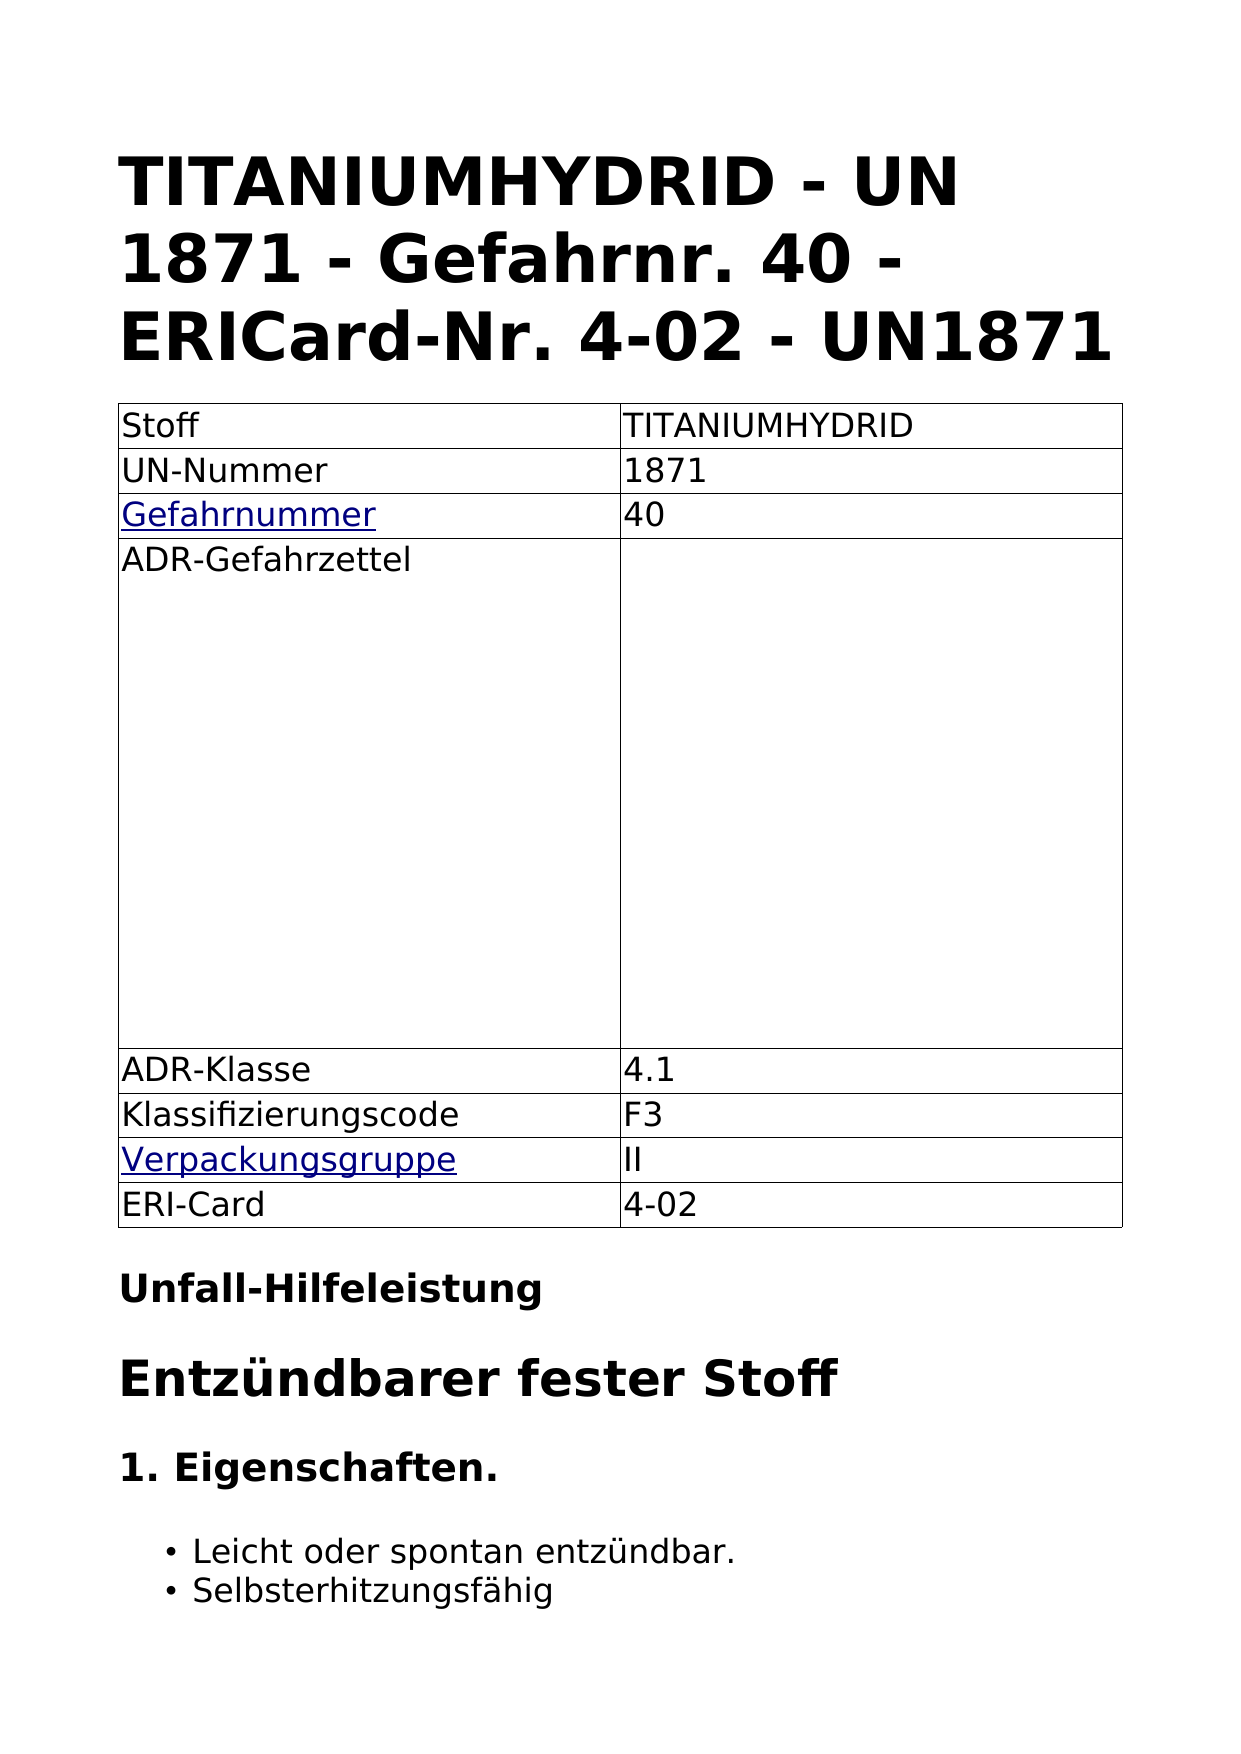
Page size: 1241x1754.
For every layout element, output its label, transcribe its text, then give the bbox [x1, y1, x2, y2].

table_cell [621, 539, 1122, 1048]
table_cell Klassifizierungscode [119, 1094, 620, 1137]
table_cell ERI-Card [119, 1183, 620, 1227]
table_cell F3 [621, 1094, 1122, 1137]
table_cell 4.1 [621, 1049, 1122, 1092]
table_cell ADR-Klasse [119, 1049, 620, 1092]
table_cell II [621, 1138, 1122, 1182]
subtitle TITANIUMHYDRID - UN 1871 - Gefahrnr. 40 - ERICard-Nr. 4-02 - UN1871 [118, 143, 1122, 376]
table_cell Gefahrnummer [119, 494, 620, 538]
subtitle Entzündbarer fester Stoff [118, 1349, 1122, 1408]
table_cell 40 [621, 494, 1122, 538]
table_cell UN-Nummer [119, 449, 620, 493]
table_header TITANIUMHYDRID [621, 404, 1122, 448]
table_cell 4-02 [621, 1183, 1122, 1227]
subtitle 1. Eigenschaften. [118, 1445, 1122, 1490]
table_header Stoff [119, 404, 620, 448]
table_cell ADR-Gefahrzettel [119, 539, 620, 1048]
table_cell 1871 [621, 449, 1122, 493]
list Selbsterhitzungsfähig [177, 1571, 1122, 1610]
table_cell Verpackungsgruppe [119, 1138, 620, 1182]
subtitle Unfall-Hilfeleistung [118, 1267, 1122, 1312]
list Leicht oder spontan entzündbar. [177, 1532, 1122, 1571]
